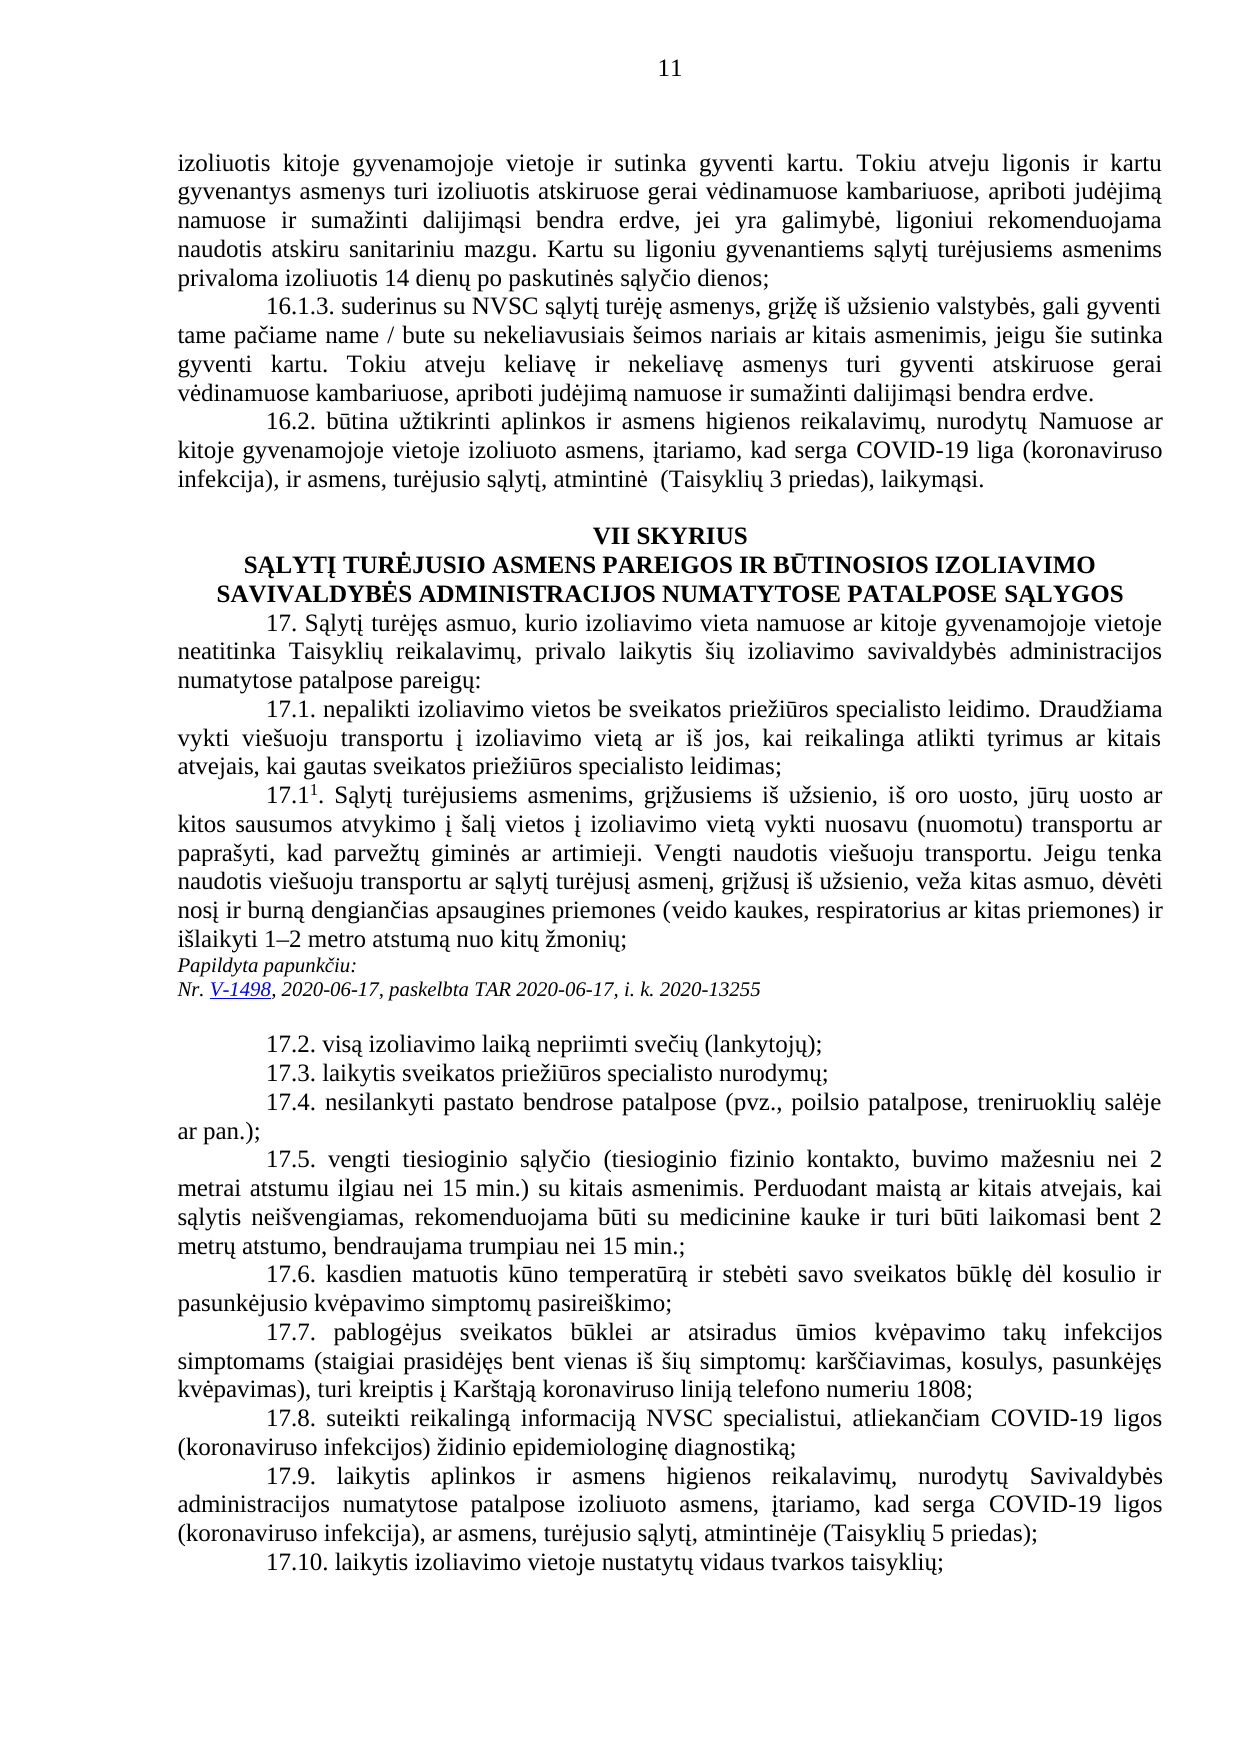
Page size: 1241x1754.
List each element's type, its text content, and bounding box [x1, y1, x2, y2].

text Papildyta papunkčiu: [177, 953, 1163, 977]
text 17.10. laikytis izoliavimo vietoje nustatytų vidaus tvarkos taisyklių; [177, 1547, 1163, 1576]
text 17. Sąlytį turėjęs asmuo, kurio izoliavimo vieta namuose ar kitoje gyvenamojoje vietoje neatitinka Taisyklių reikalavimų, privalo laikytis šių izoliavimo savivaldybės administracijos numatytose patalpose pareigų: [177, 608, 1163, 694]
text 17.3. laikytis sveikatos priežiūros specialisto nurodymų; [177, 1058, 1163, 1087]
text VII skyrius [177, 521, 1163, 550]
text 17.6. kasdien matuotis kūno temperatūrą ir stebėti savo sveikatos būklę dėl kosulio ir pasunkėjusio kvėpavimo simptomų pasireiškimo; [177, 1259, 1163, 1317]
text 17.5. vengti tiesioginio sąlyčio (tiesioginio fizinio kontakto, buvimo mažesniu nei 2 metrai atstumu ilgiau nei 15 min.) su kitais asmenimis. Perduodant maistą ar kitais atvejais, kai sąlytis neišvengiamas, rekomenduojama būti su medicinine kauke ir turi būti laikomasi bent 2 metrų atstumo, bendraujama trumpiau nei 15 min.; [177, 1144, 1163, 1259]
text 17.11. Sąlytį turėjusiems asmenims, grįžusiems iš užsienio, iš oro uosto, jūrų uosto ar kitos sausumos atvykimo į šalį vietos į izoliavimo vietą vykti nuosavu (nuomotu) transportu ar paprašyti, kad parvežtų giminės ar artimieji. Vengti naudotis viešuoju transportu. Jeigu tenka naudotis viešuoju transportu ar sąlytį turėjusį asmenį, grįžusį iš užsienio, veža kitas asmuo, dėvėti nosį ir burną dengiančias apsaugines priemones (veido kaukes, respiratorius ar kitas priemones) ir išlaikyti 1–2 metro atstumą nuo kitų žmonių; [177, 780, 1163, 953]
text 17.7. pablogėjus sveikatos būklei ar atsiradus ūmios kvėpavimo takų infekcijos simptomams (staigiai prasidėjęs bent vienas iš šių simptomų: karščiavimas, kosulys, pasunkėjęs kvėpavimas), turi kreiptis į Karštąją koronaviruso liniją telefono numeriu 1808; [177, 1317, 1163, 1403]
text 17.9. laikytis aplinkos ir asmens higienos reikalavimų, nurodytų Savivaldybės administracijos numatytose patalpose izoliuoto asmens, įtariamo, kad serga COVID-19 ligos (koronaviruso infekcija), ar asmens, turėjusio sąlytį, atmintinėje (Taisyklių 5 priedas); [177, 1461, 1163, 1547]
text Nr. V-1498, 2020-06-17, paskelbta TAR 2020-06-17, i. k. 2020-13255 [177, 977, 1163, 1001]
text 17.4. nesilankyti pastato bendrose patalpose (pvz., poilsio patalpose, treniruoklių salėje ar pan.); [177, 1087, 1163, 1144]
text sąlytį turėjusio asmens pareigos IR BŪTINOSIOS IZOLIAVIMO savivaldybės administracijos NUMATYTOSE patalpose SĄLYGOS [177, 550, 1163, 608]
text 16.1.3. suderinus su NVSC sąlytį turėję asmenys, grįžę iš užsienio valstybės, gali gyventi tame pačiame name / bute su nekeliavusiais šeimos nariais ar kitais asmenimis, jeigu šie sutinka gyventi kartu. Tokiu atveju keliavę ir nekeliavę asmenys turi gyventi atskiruose gerai vėdinamuose kambariuose, apriboti judėjimą namuose ir sumažinti dalijimąsi bendra erdve. [177, 291, 1163, 406]
text izoliuotis kitoje gyvenamojoje vietoje ir sutinka gyventi kartu. Tokiu atveju ligonis ir kartu gyvenantys asmenys turi izoliuotis atskiruose gerai vėdinamuose kambariuose, apriboti judėjimą namuose ir sumažinti dalijimąsi bendra erdve, jei yra galimybė, ligoniui rekomenduojama naudotis atskiru sanitariniu mazgu. Kartu su ligoniu gyvenantiems sąlytį turėjusiems asmenims privaloma izoliuotis 14 dienų po paskutinės sąlyčio dienos; [177, 148, 1163, 291]
text 17.2. visą izoliavimo laiką nepriimti svečių (lankytojų); [177, 1029, 1163, 1058]
text 16.2. būtina užtikrinti aplinkos ir asmens higienos reikalavimų, nurodytų Namuose ar kitoje gyvenamojoje vietoje izoliuoto asmens, įtariamo, kad serga COVID-19 liga (koronaviruso infekcija), ir asmens, turėjusio sąlytį, atmintinė (Taisyklių 3 priedas), laikymąsi. [177, 406, 1163, 493]
text 17.1. nepalikti izoliavimo vietos be sveikatos priežiūros specialisto leidimo. Draudžiama vykti viešuoju transportu į izoliavimo vietą ar iš jos, kai reikalinga atlikti tyrimus ar kitais atvejais, kai gautas sveikatos priežiūros specialisto leidimas; [177, 694, 1163, 780]
text 17.8. suteikti reikalingą informaciją NVSC specialistui, atliekančiam COVID-19 ligos (koronaviruso infekcijos) židinio epidemiologinę diagnostiką; [177, 1403, 1163, 1461]
